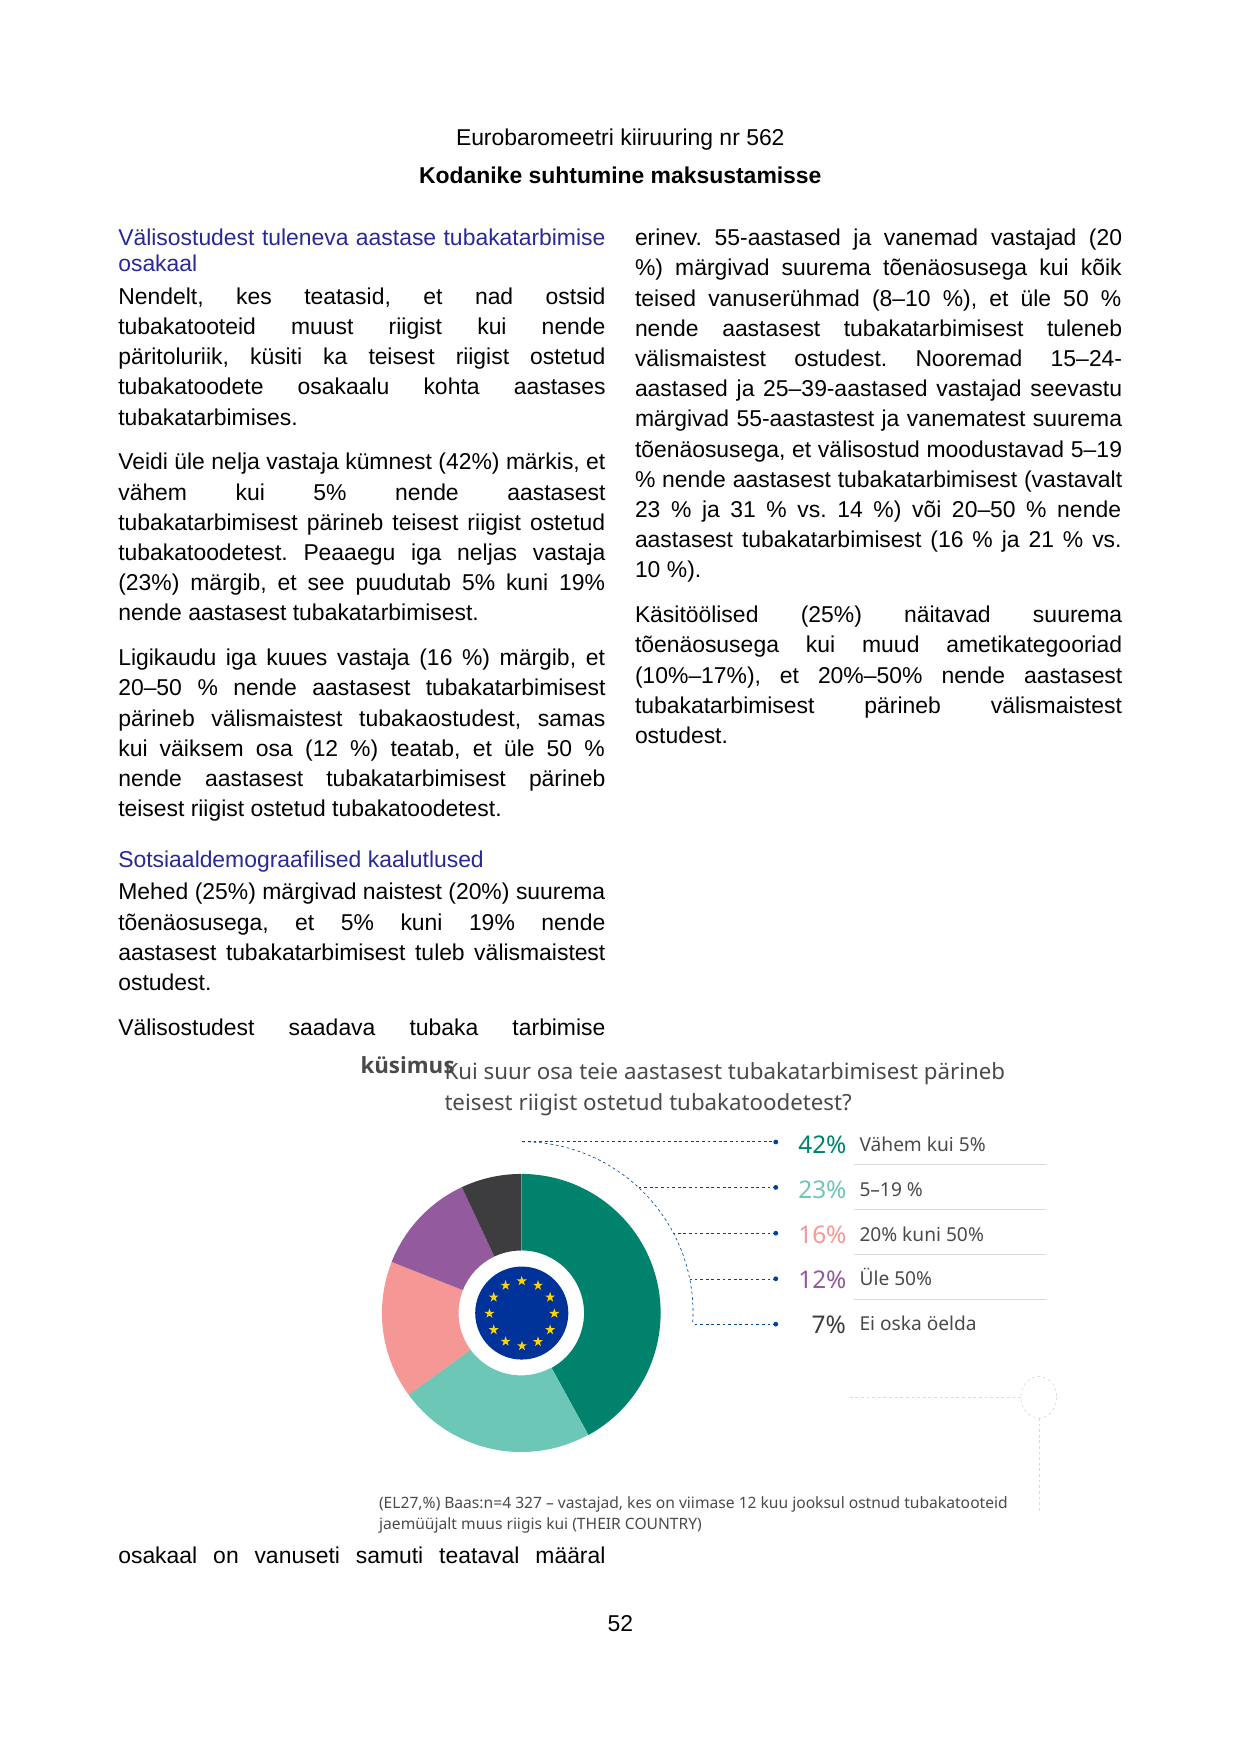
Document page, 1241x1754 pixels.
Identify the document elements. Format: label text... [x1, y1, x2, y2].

text Välisostudest tuleneva aastase tubakatarbimise osakaal [118, 224, 605, 277]
text Mehed (25%) märgivad naistest (20%) suurema tõenäosusega, et 5% kuni 19% nende aastasest tubakatarbimisest tuleb välismaistest ostudest. [118, 878, 605, 995]
text Veidi üle nelja vastaja kümnest (42%) märkis, et vähem kui 5% nende aastasest tubakatarbimisest pärineb teisest riigist ostetud tubakatoodetest. Peaaegu iga neljas vastaja (23%) märgib, et see puudutab 5% kuni 19% nende aastasest tubakatarbimisest. [118, 448, 605, 626]
text Nendelt, kes teatasid, et nad ostsid tubakatooteid muust riigist kui nende päritoluriik, küsiti ka teisest riigist ostetud tubakatoodete osakaalu kohta aastases tubakatarbimises. [118, 283, 605, 430]
text Käsitöölised (25%) näitavad suurema tõenäosusega kui muud ametikategooriad (10%–17%), et 20%–50% nende aastasest tubakatarbimisest pärineb välismaistest ostudest. [635, 601, 1122, 748]
text Sotsiaaldemograafilised kaalutlused [118, 846, 605, 872]
text Välisostudest saadava tubaka tarbimise osakaal on vanuseti samuti teataval määral erinev. 55-aastased ja vanemad vastajad (20 %) märgivad suurema tõenäosusega kui kõik teised vanuserühmad (8–10 %), et üle 50 % nende aastasest tubakatarbimisest tuleneb välismaistest ostudest. Nooremad 15–24-aastased ja 25–39-aastased vastajad seevastu märgivad 55-aastastest ja vanematest suurema tõenäosusega, et välisostud moodustavad 5–19 % nende aastasest tubakatarbimisest (vastavalt 23 % ja 31 % vs. 14 %) või 20–50 % nende aastasest tubakatarbimisest (16 % ja 21 % vs. 10 %). [459, 1251, 584, 1375]
text Välisostudest saadava tubaka tarbimise osakaal on vanuseti samuti teataval määral erinev. 55-aastased ja vanemad vastajad (20 %) märgivad suurema tõenäosusega kui kõik teised vanuserühmad (8–10 %), et üle 50 % nende aastasest tubakatarbimisest tuleneb välismaistest ostudest. Nooremad 15–24-aastased ja 25–39-aastased vastajad seevastu märgivad 55-aastastest ja vanematest suurema tõenäosusega, et välisostud moodustavad 5–19 % nende aastasest tubakatarbimisest (vastavalt 23 % ja 31 % vs. 14 %) või 20–50 % nende aastasest tubakatarbimisest (16 % ja 21 % vs. 10 %). [118, 1014, 605, 1568]
text Välisostudest saadava tubaka tarbimise osakaal on vanuseti samuti teataval määral erinev. 55-aastased ja vanemad vastajad (20 %) märgivad suurema tõenäosusega kui kõik teised vanuserühmad (8–10 %), et üle 50 % nende aastasest tubakatarbimisest tuleneb välismaistest ostudest. Nooremad 15–24-aastased ja 25–39-aastased vastajad seevastu märgivad 55-aastastest ja vanematest suurema tõenäosusega, et välisostud moodustavad 5–19 % nende aastasest tubakatarbimisest (vastavalt 23 % ja 31 % vs. 14 %) või 20–50 % nende aastasest tubakatarbimisest (16 % ja 21 % vs. 10 %). [635, 224, 1122, 583]
text Ligikaudu iga kuues vastaja (16 %) märgib, et 20–50 % nende aastasest tubakatarbimisest pärineb välismaistest tubakaostudest, samas kui väiksem osa (12 %) teatab, et üle 50 % nende aastasest tubakatarbimisest pärineb teisest riigist ostetud tubakatoodetest. [118, 644, 605, 822]
